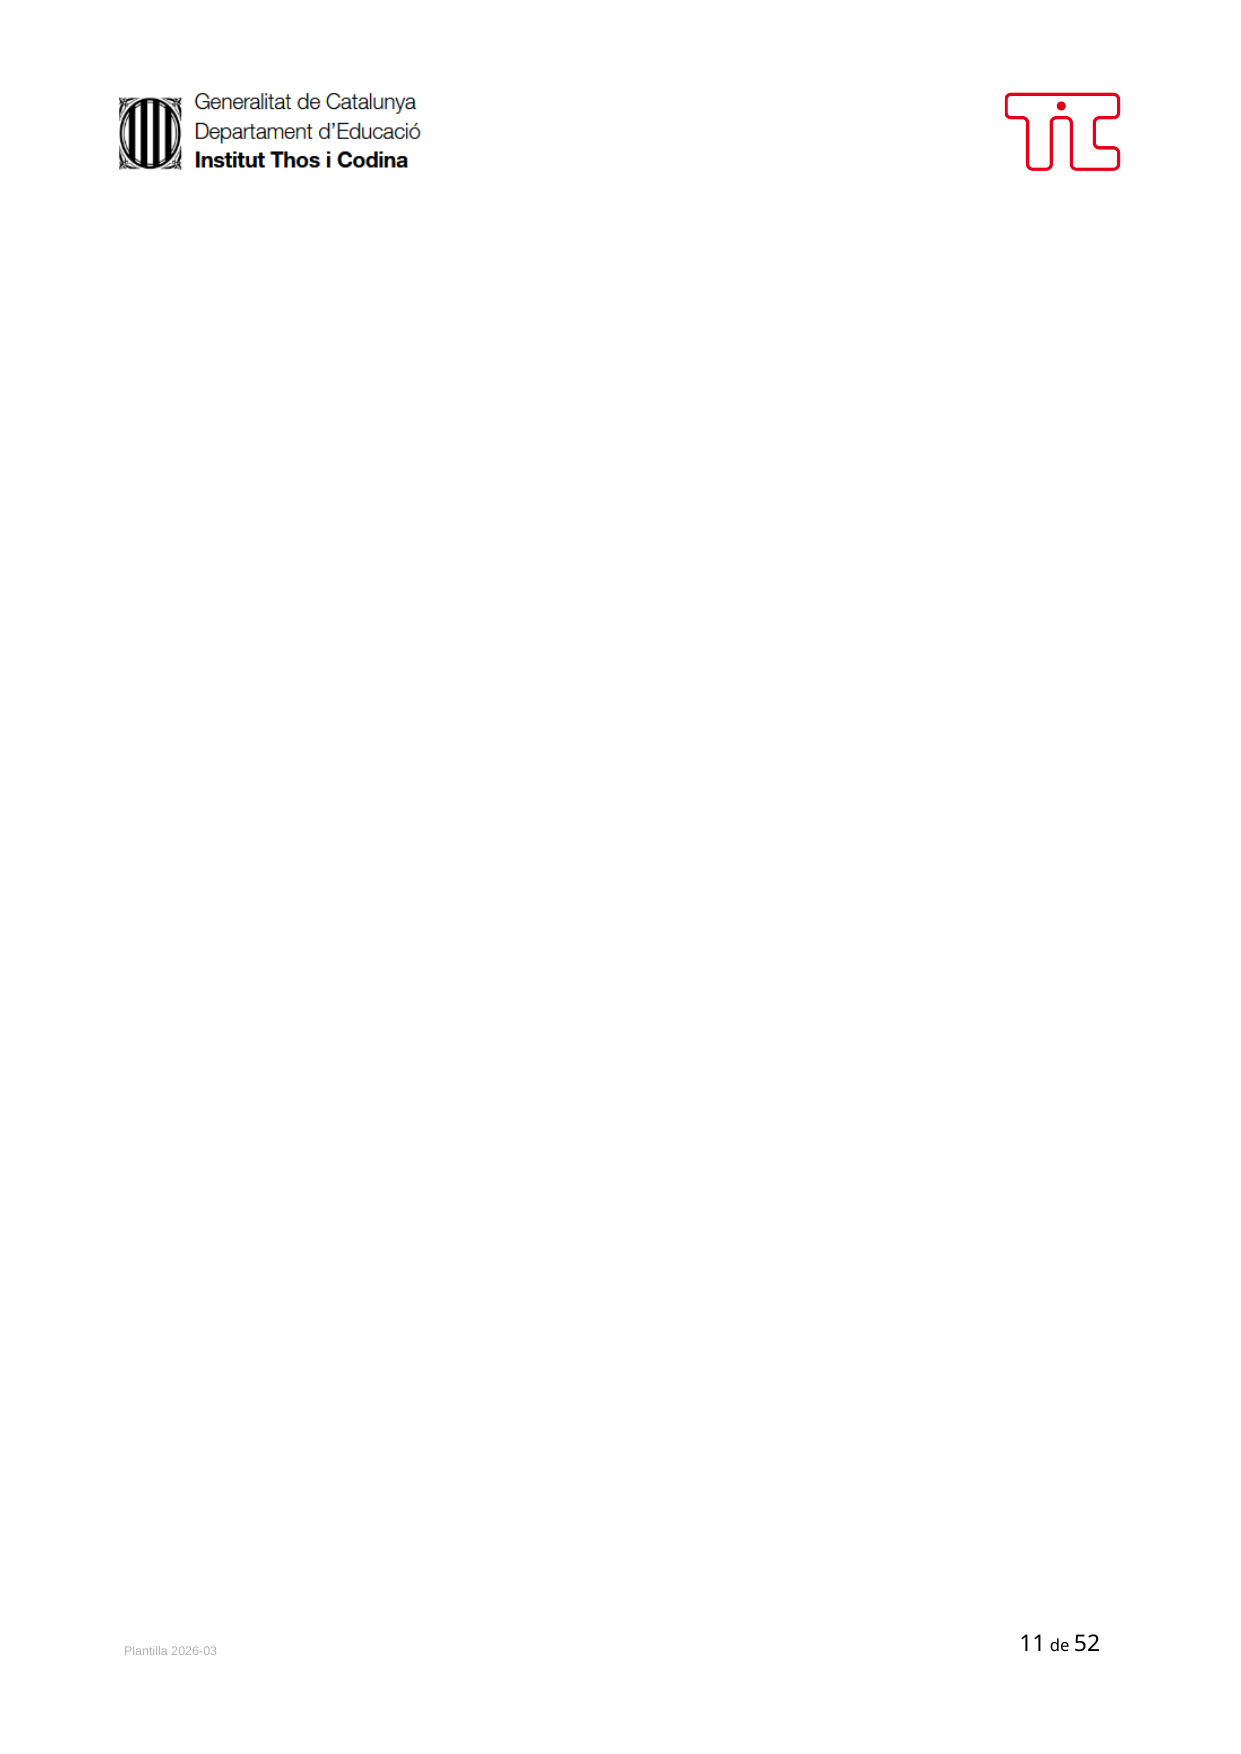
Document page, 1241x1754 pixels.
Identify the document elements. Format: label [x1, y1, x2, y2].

picture [118, 92, 422, 171]
picture [118, 201, 1241, 1592]
picture [1004, 92, 1123, 171]
